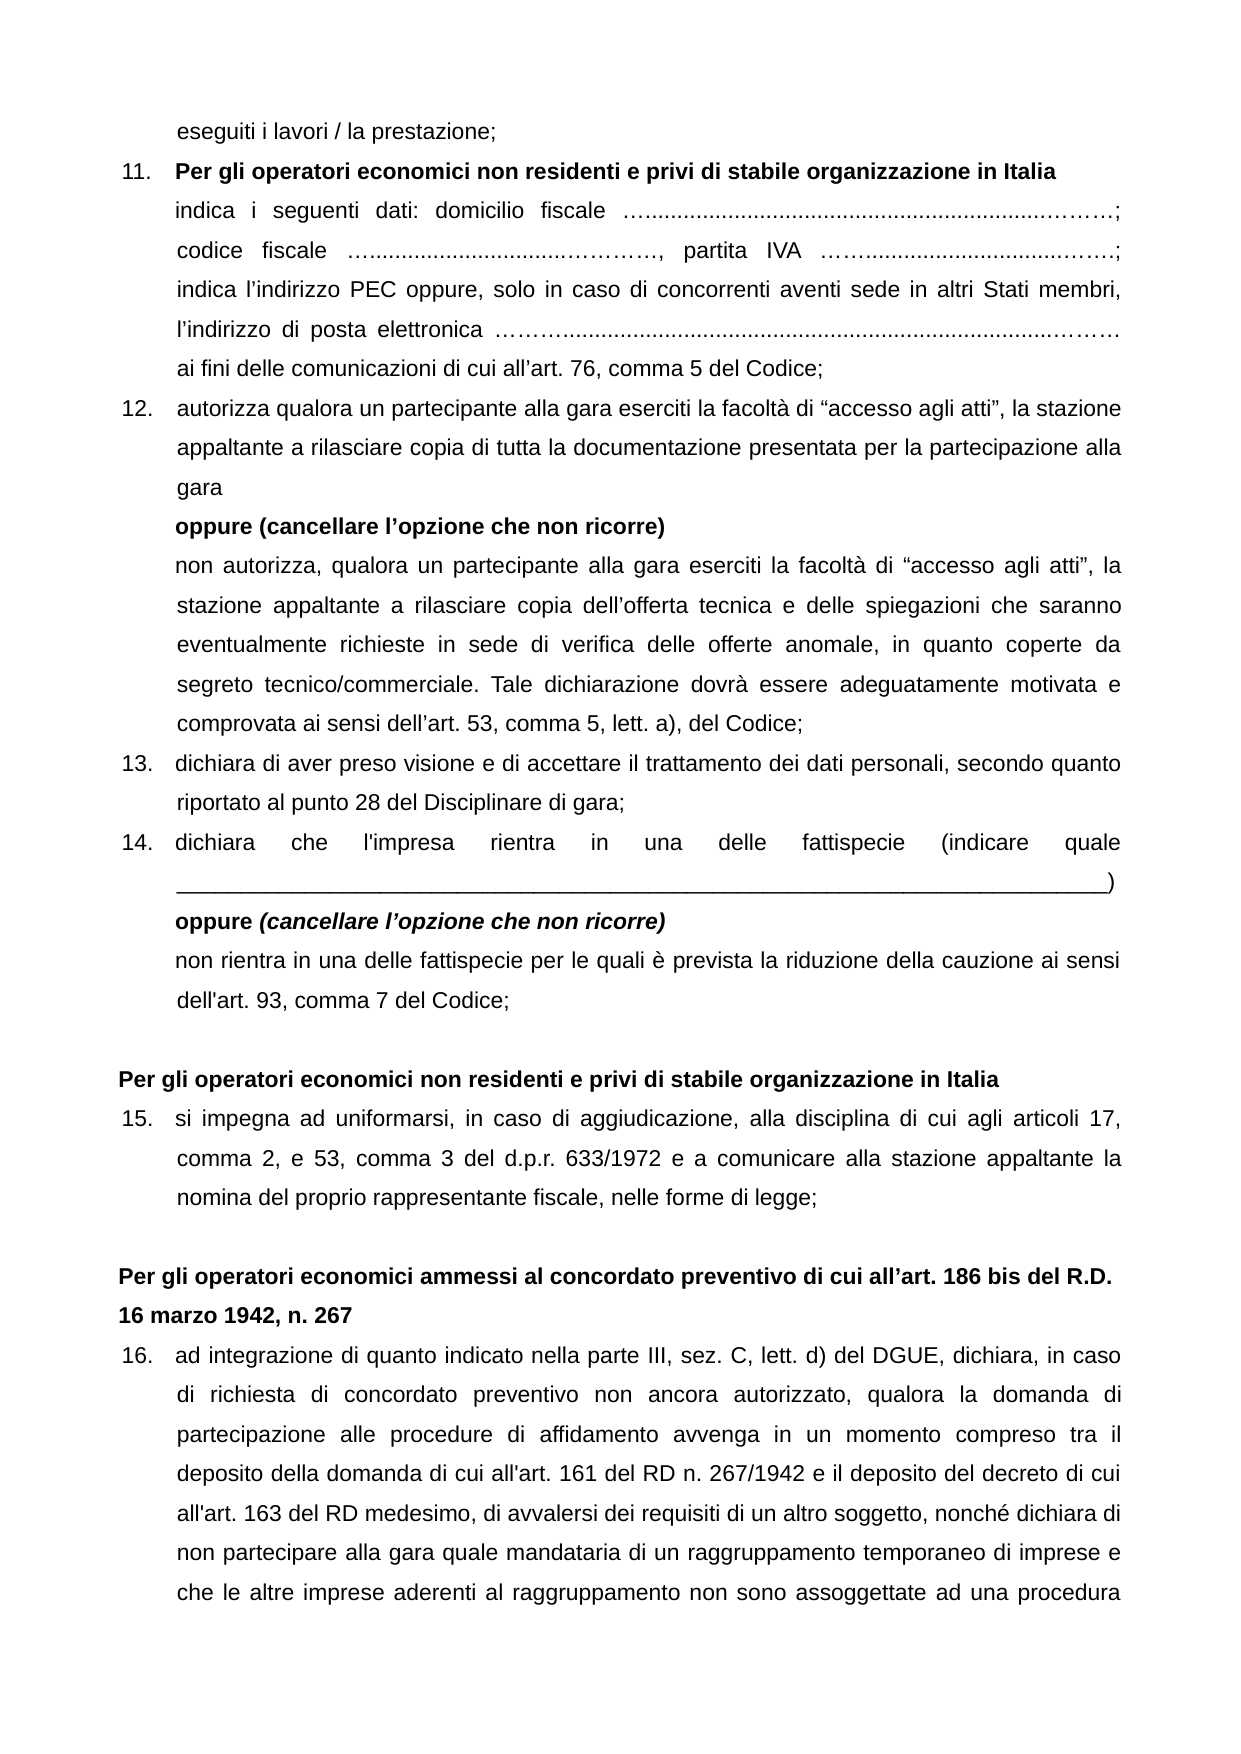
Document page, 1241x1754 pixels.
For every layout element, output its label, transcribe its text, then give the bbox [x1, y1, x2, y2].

text eseguiti i lavori / la prestazione; [121, 118, 1122, 144]
text 15. si impegna ad uniformarsi, in caso di aggiudicazione, alla disciplina di cui agli articoli 17, comma 2, e 53, comma 3 del d.p.r. 633/1972 e a comunicare alla stazione appaltante la nomina del proprio rappresentante fiscale, nelle forme di legge; [121, 1105, 1122, 1210]
text 11. Per gli operatori economici non residenti e privi di stabile organizzazione in Italia [121, 158, 1122, 184]
text 14. dichiara che l'impresa rientra in una delle fattispecie (indicare quale _________________________________________________________________________) [121, 829, 1122, 894]
text Per gli operatori economici ammessi al concordato preventivo di cui all’art. 186 bis del R.D. 16 marzo 1942, n. 267 [118, 1263, 1122, 1329]
text indica i seguenti dati: domicilio fiscale …...............................................................………; codice fiscale …...............................…………, partita IVA ……...............................…….; indica l’indirizzo PEC oppure, solo in caso di concorrenti aventi sede in altri Stati membri, l’indirizzo di posta elettronica ……….............................................................................……… ai fini delle comunicazioni di cui all’art. 76, comma 5 del Codice; [121, 197, 1122, 381]
text oppure (cancellare l’opzione che non ricorre) [121, 513, 1122, 539]
text oppure (cancellare l’opzione che non ricorre) [121, 908, 1122, 934]
text Per gli operatori economici non residenti e privi di stabile organizzazione in Italia [118, 1066, 1122, 1092]
text 12. autorizza qualora un partecipante alla gara eserciti la facoltà di “accesso agli atti”, la stazione appaltante a rilasciare copia di tutta la documentazione presentata per la partecipazione alla gara [121, 394, 1122, 500]
text 13. dichiara di aver preso visione e di accettare il trattamento dei dati personali, secondo quanto riportato al punto 28 del Disciplinare di gara; [121, 750, 1122, 816]
text 16. ad integrazione di quanto indicato nella parte III, sez. C, lett. d) del DGUE, dichiara, in caso di richiesta di concordato preventivo non ancora autorizzato, qualora la domanda di partecipazione alle procedure di affidamento avvenga in un momento compreso tra il deposito della domanda di cui all'art. 161 del RD n. 267/1942 e il deposito del decreto di cui all'art. 163 del RD medesimo, di avvalersi dei requisiti di un altro soggetto, nonché dichiara di non partecipare alla gara quale mandataria di un raggruppamento temporaneo di imprese e che le altre imprese aderenti al raggruppamento non sono assoggettate ad una procedura [121, 1342, 1122, 1605]
text non autorizza, qualora un partecipante alla gara eserciti la facoltà di “accesso agli atti”, la stazione appaltante a rilasciare copia dell’offerta tecnica e delle spiegazioni che saranno eventualmente richieste in sede di verifica delle offerte anomale, in quanto coperte da segreto tecnico/commerciale. Tale dichiarazione dovrà essere adeguatamente motivata e comprovata ai sensi dell’art. 53, comma 5, lett. a), del Codice; [121, 552, 1122, 737]
text non rientra in una delle fattispecie per le quali è prevista la riduzione della cauzione ai sensi dell'art. 93, comma 7 del Codice; [121, 947, 1122, 1013]
